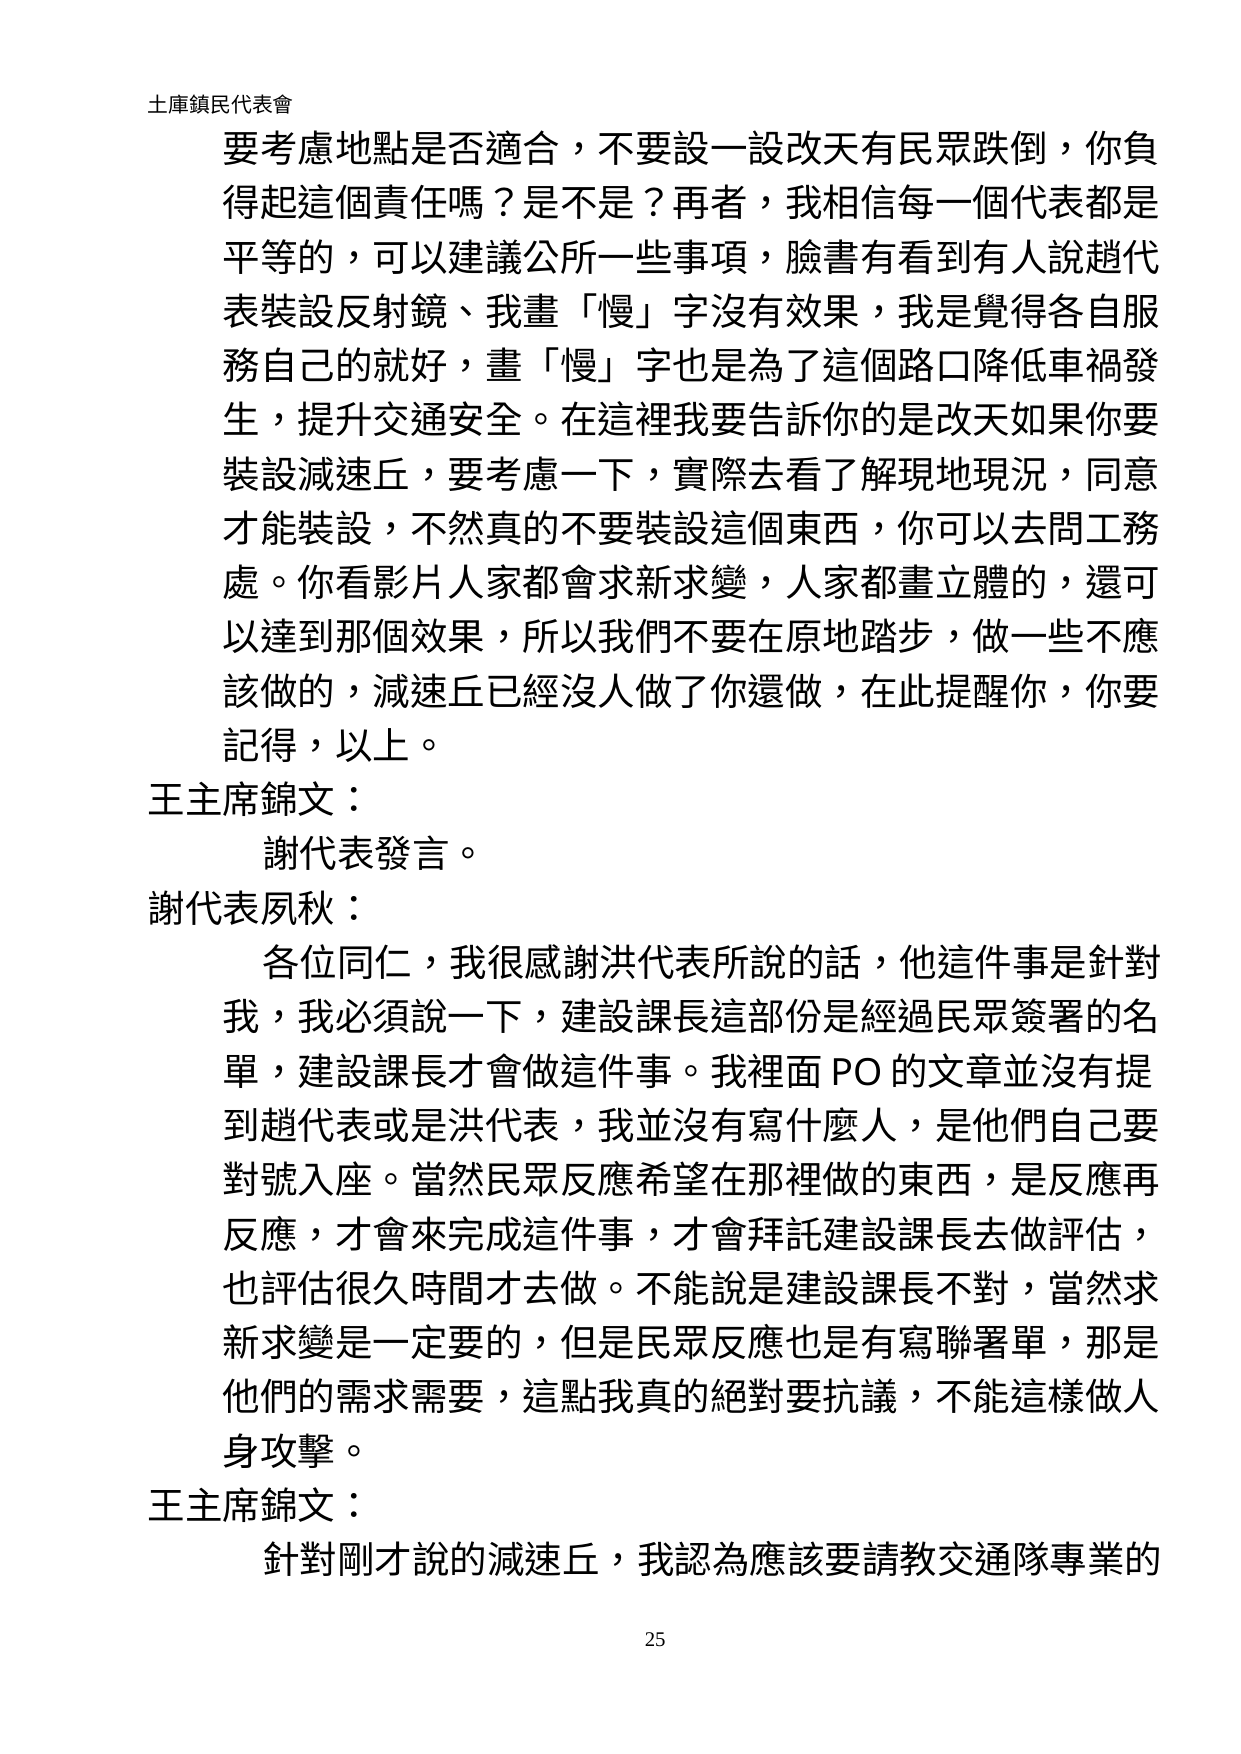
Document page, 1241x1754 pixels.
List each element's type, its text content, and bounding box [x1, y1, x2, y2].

text 王主席錦文： [148, 1476, 1162, 1530]
text 謝代表夙秋： [148, 879, 1162, 933]
text 要考慮地點是否適合，不要設一設改天有民眾跌倒，你負得起這個責任嗎？是不是？再者，我相信每一個代表都是平等的，可以建議公所一些事項，臉書有看到有人說趙代表裝設反射鏡、我畫「慢」字沒有效果，我是覺得各自服務自己的就好，畫「慢」字也是為了這個路口降低車禍發生，提升交通安全。在這裡我要告訴你的是改天如果你要裝設減速丘，要考慮一下，實際去看了解現地現況，同意才能裝設，不然真的不要裝設這個東西，你可以去問工務處。你看影片人家都會求新求變，人家都畫立體的，還可以達到那個效果，所以我們不要在原地踏步，做一些不應該做的，減速丘已經沒人做了你還做，在此提醒你，你要記得，以上。 [223, 119, 1162, 770]
text 謝代表發言。 [223, 824, 1162, 879]
text 針對剛才說的減速丘，我認為應該要請教交通隊專業的 [223, 1530, 1162, 1584]
text 各位同仁，我很感謝洪代表所說的話，他這件事是針對我，我必須說一下，建設課長這部份是經過民眾簽署的名單，建設課長才會做這件事。我裡面PO的文章並沒有提到趙代表或是洪代表，我並沒有寫什麼人，是他們自己要對號入座。當然民眾反應希望在那裡做的東西，是反應再反應，才會來完成這件事，才會拜託建設課長去做評估，也評估很久時間才去做。不能說是建設課長不對，當然求新求變是一定要的，但是民眾反應也是有寫聯署單，那是他們的需求需要，這點我真的絕對要抗議，不能這樣做人身攻擊。 [223, 933, 1162, 1476]
text 王主席錦文： [148, 770, 1162, 824]
